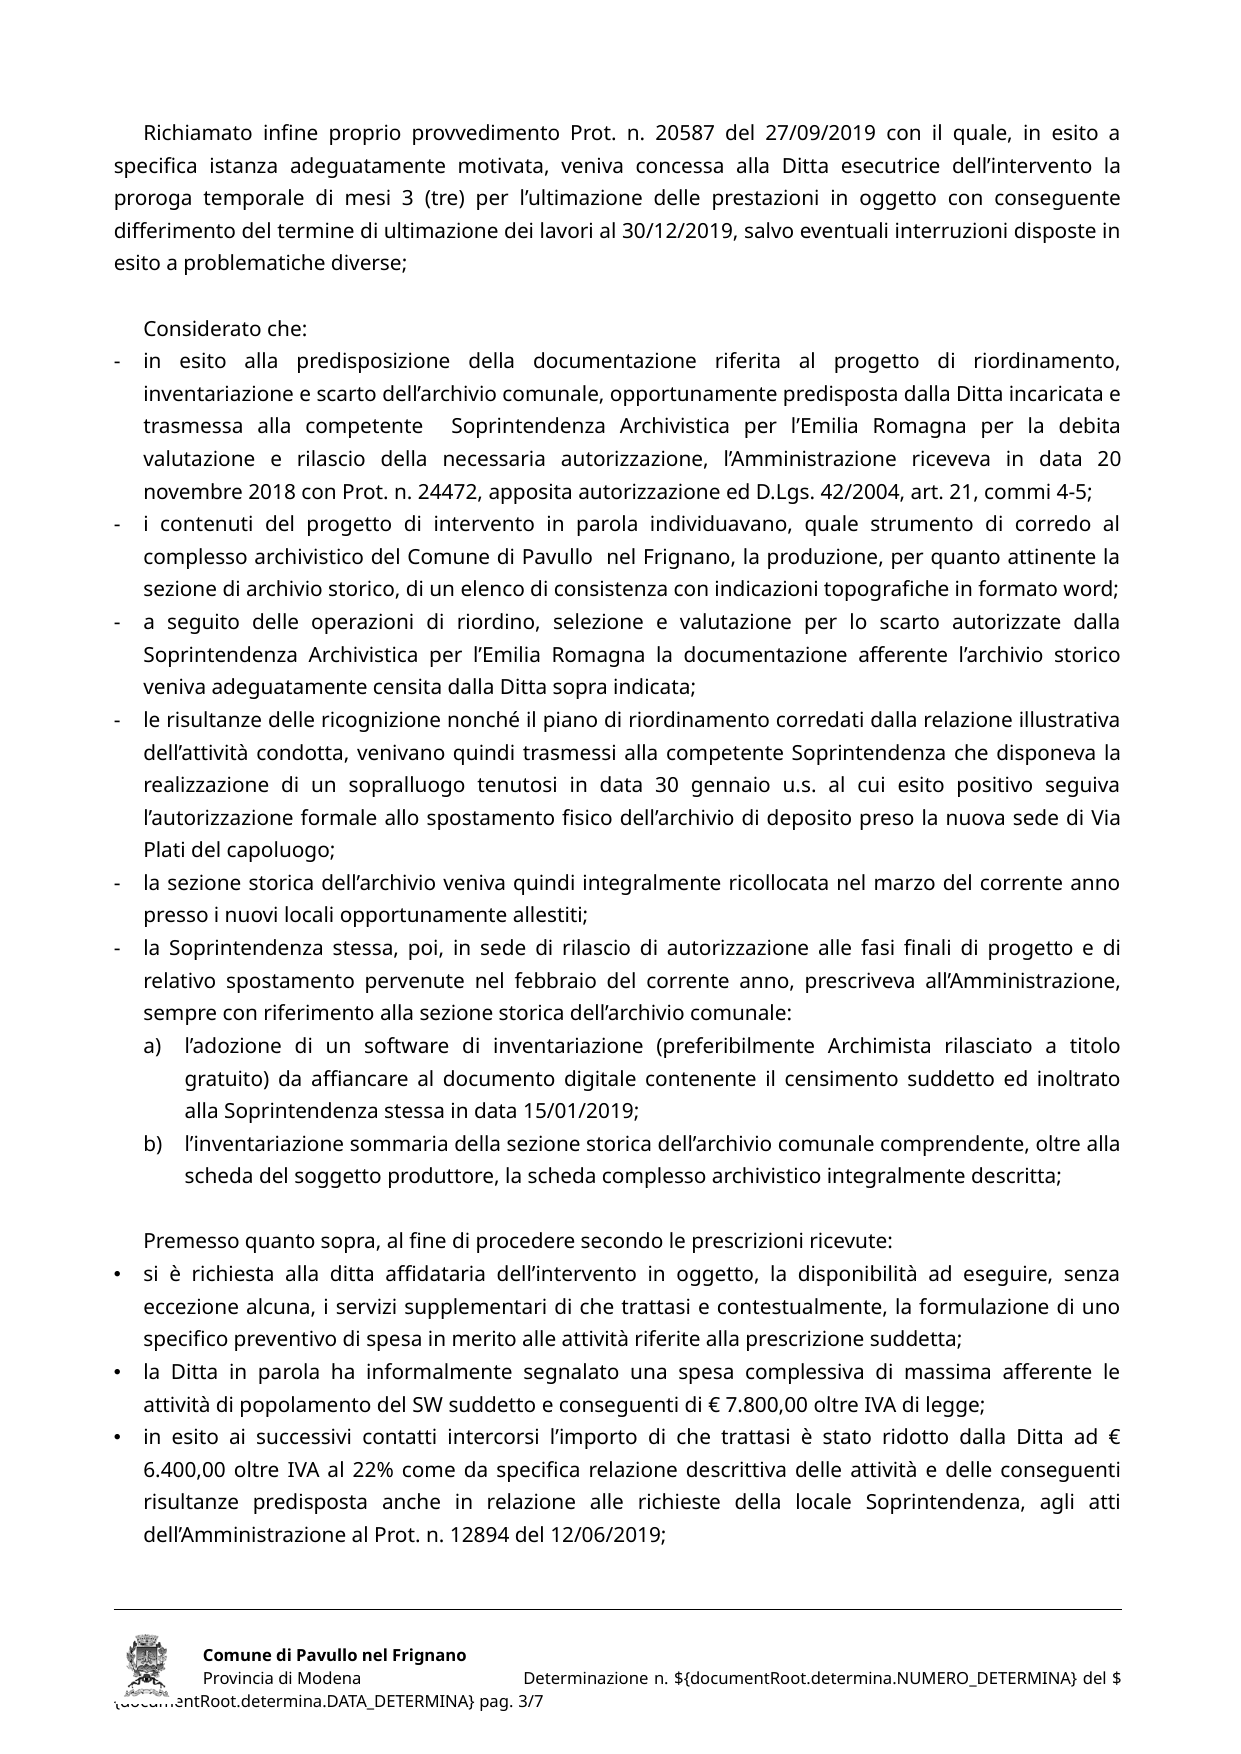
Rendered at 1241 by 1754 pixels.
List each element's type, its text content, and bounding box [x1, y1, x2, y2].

list si è richiesta alla ditta affidataria dell’intervento in oggetto, la disponibilità ad eseguire, senza eccezione alcuna, i servizi supplementari di che trattasi e contestualmente, la formulazione di uno specifico preventivo di spesa in merito alle attività riferite alla prescrizione suddetta; [113, 1259, 1122, 1353]
list in esito alla predisposizione della documentazione riferita al progetto di riordinamento, inventariazione e scarto dell’archivio comunale, opportunamente predisposta dalla Ditta incaricata e trasmessa alla competente Soprintendenza Archivistica per l’Emilia Romagna per la debita valutazione e rilascio della necessaria autorizzazione, l’Amministrazione riceveva in data 20 novembre 2018 con Prot. n. 24472, apposita autorizzazione ed D.Lgs. 42/2004, art. 21, commi 4-5; [113, 346, 1122, 505]
text a) l’adozione di un software di inventariazione (preferibilmente Archimista rilasciato a titolo gratuito) da affiancare al documento digitale contenente il censimento suddetto ed inoltrato alla Soprintendenza stessa in data 15/01/2019; [143, 1031, 1122, 1125]
text Richiamato infine proprio provvedimento Prot. n. 20587 del 27/09/2019 con il quale, in esito a specifica istanza adeguatamente motivata, veniva concessa alla Ditta esecutrice dell’intervento la proroga temporale di mesi 3 (tre) per l’ultimazione delle prestazioni in oggetto con conseguente differimento del termine di ultimazione dei lavori al 30/12/2019, salvo eventuali interruzioni disposte in esito a problematiche diverse; [113, 118, 1122, 277]
list i contenuti del progetto di intervento in parola individuavano, quale strumento di corredo al complesso archivistico del Comune di Pavullo nel Frignano, la produzione, per quanto attinente la sezione di archivio storico, di un elenco di consistenza con indicazioni topografiche in formato word; [113, 509, 1122, 603]
text b) l’inventariazione sommaria della sezione storica dell’archivio comunale comprendente, oltre alla scheda del soggetto produttore, la scheda complesso archivistico integralmente descritta; [143, 1129, 1122, 1190]
list le risultanze delle ricognizione nonché il piano di riordinamento corredati dalla relazione illustrativa dell’attività condotta, venivano quindi trasmessi alla competente Soprintendenza che disponeva la realizzazione di un sopralluogo tenutosi in data 30 gennaio u.s. al cui esito positivo seguiva l’autorizzazione formale allo spostamento fisico dell’archivio di deposito preso la nuova sede di Via Plati del capoluogo; [113, 705, 1122, 864]
list a seguito delle operazioni di riordino, selezione e valutazione per lo scarto autorizzate dalla Soprintendenza Archivistica per l’Emilia Romagna la documentazione afferente l’archivio storico veniva adeguatamente censita dalla Ditta sopra indicata; [113, 607, 1122, 701]
text Considerato che: [113, 314, 1122, 342]
list la Ditta in parola ha informalmente segnalato una spesa complessiva di massima afferente le attività di popolamento del SW suddetto e conseguenti di € 7.800,00 oltre IVA di legge; [113, 1357, 1122, 1418]
picture [115, 1631, 178, 1704]
list la sezione storica dell’archivio veniva quindi integralmente ricollocata nel marzo del corrente anno presso i nuovi locali opportunamente allestiti; [113, 868, 1122, 929]
list in esito ai successivi contatti intercorsi l’importo di che trattasi è stato ridotto dalla Ditta ad € 6.400,00 oltre IVA al 22% come da specifica relazione descrittiva delle attività e delle conseguenti risultanze predisposta anche in relazione alle richieste della locale Soprintendenza, agli atti dell’Amministrazione al Prot. n. 12894 del 12/06/2019; [113, 1422, 1122, 1548]
list la Soprintendenza stessa, poi, in sede di rilascio di autorizzazione alle fasi finali di progetto e di relativo spostamento pervenute nel febbraio del corrente anno, prescriveva all’Amministrazione, sempre con riferimento alla sezione storica dell’archivio comunale: [113, 933, 1122, 1027]
text Premesso quanto sopra, al fine di procedere secondo le prescrizioni ricevute: [113, 1227, 1122, 1255]
